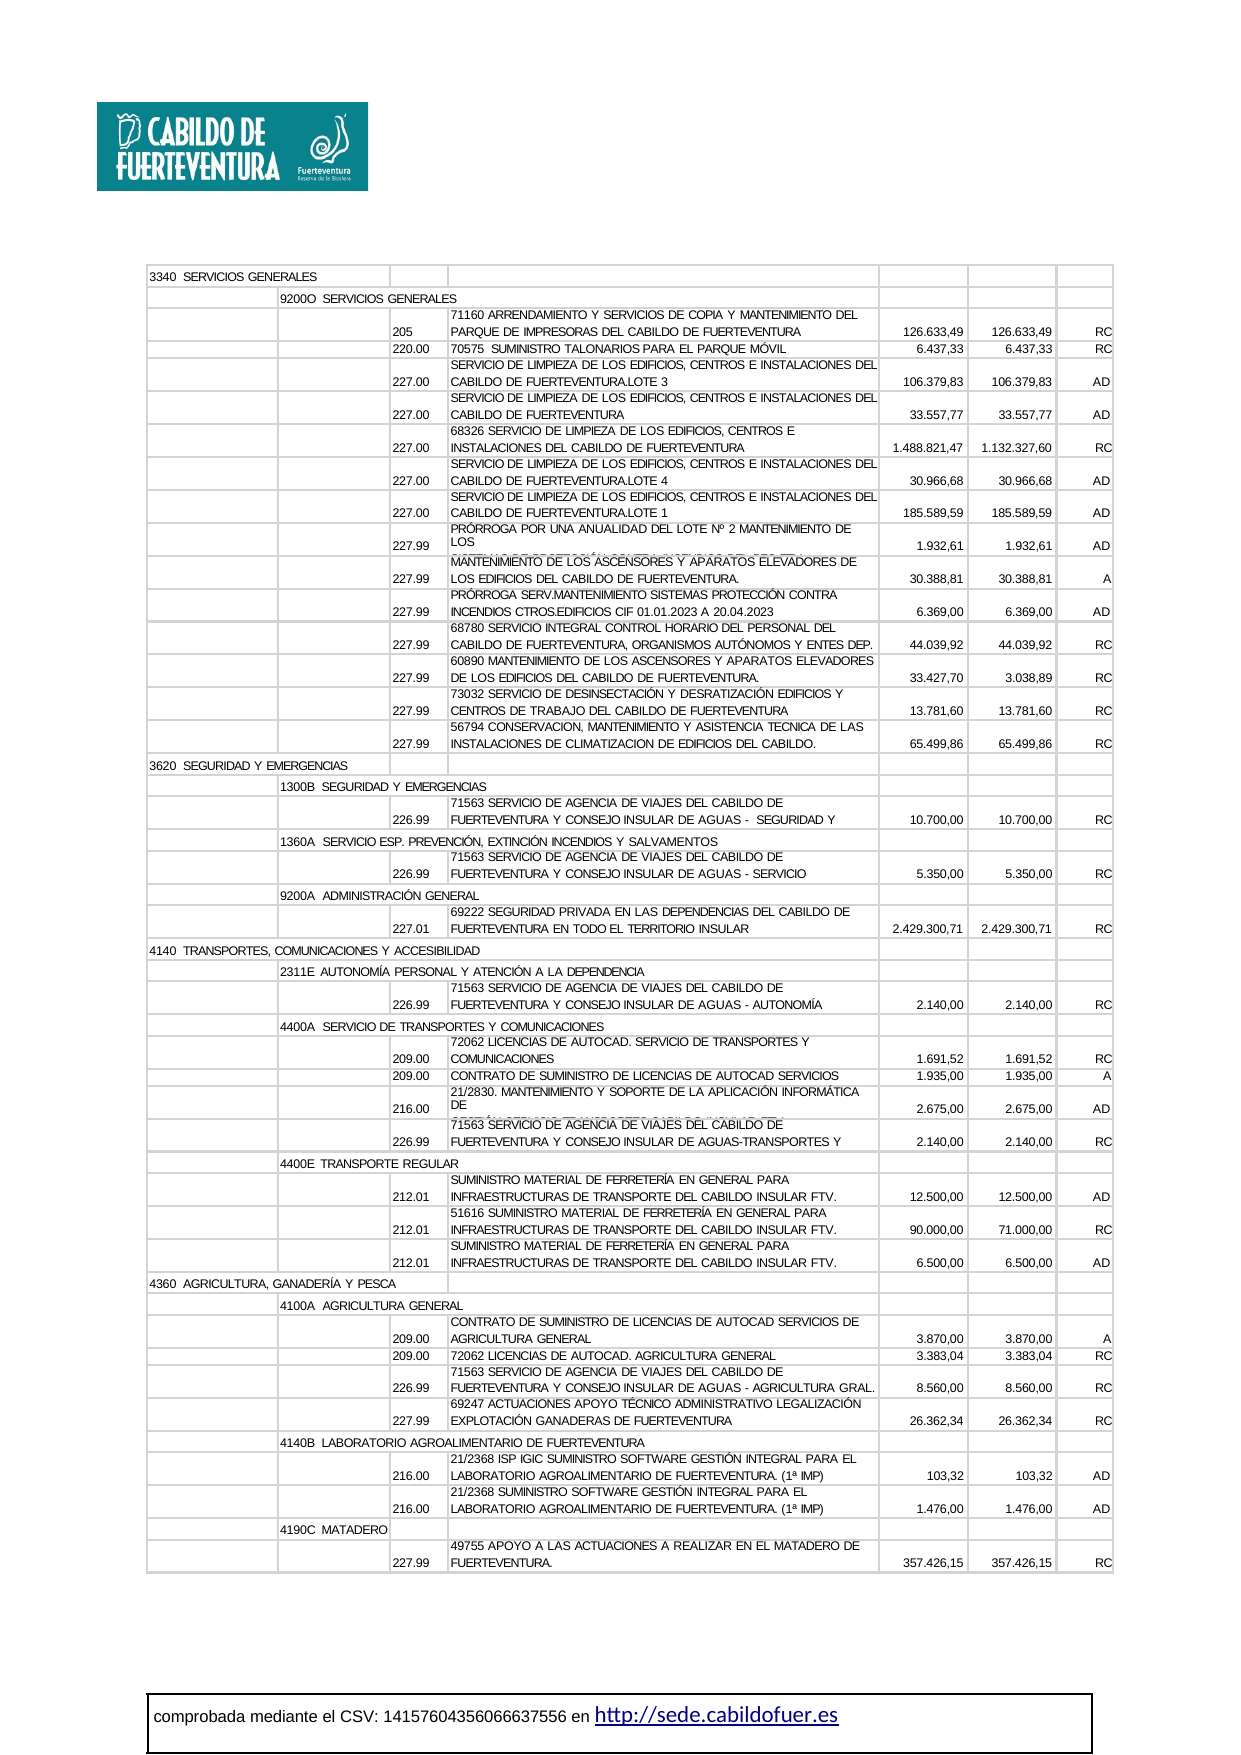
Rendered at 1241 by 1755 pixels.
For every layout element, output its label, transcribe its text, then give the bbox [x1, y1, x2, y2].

table_cell 1.476,00 [969, 1486, 1055, 1517]
table_cell PRÓRROGA SERV.MANTENIMIENTO SISTEMAS PROTECCIÓN CONTRA INCENDIOS CTROS.EDIFICIOS CIF 01.01.2023 A 20.04.2023 [449, 590, 878, 620]
table_cell SERVICIO DE LIMPIEZA DE LOS EDIFICIOS, CENTROS E INSTALACIONES DEL CABILDO DE FUERTEVENTURA [449, 392, 878, 423]
table_cell 56794 CONSERVACION, MANTENIMIENTO Y ASISTENCIA TECNICA DE LAS INSTALACIONES DE CLIMATIZACION DE EDIFICIOS DEL CABILDO. [449, 721, 878, 752]
table_cell RC [1058, 1366, 1112, 1397]
table_cell AD [1058, 1174, 1112, 1205]
table_cell [148, 1432, 277, 1451]
table_cell [880, 830, 967, 850]
table_cell [148, 1207, 277, 1238]
table_cell 13.781,60 [880, 688, 967, 719]
table_header [391, 266, 447, 286]
table_cell [880, 1432, 967, 1451]
table_cell RC [1058, 1541, 1112, 1571]
table_cell [148, 1240, 277, 1271]
table_cell 212.01 [391, 1207, 447, 1238]
table_cell RC [1058, 852, 1112, 883]
table_cell 9200A ADMINISTRACIÓN GENERAL [279, 885, 878, 904]
table_cell 205 [391, 309, 447, 340]
table_cell 4190C MATADERO [279, 1519, 389, 1538]
table_cell [148, 1294, 277, 1314]
table_cell 30.388,81 [969, 557, 1055, 587]
table_cell [279, 425, 389, 456]
table_cell [148, 1174, 277, 1205]
table_cell 126.633,49 [880, 309, 967, 340]
table_cell PRÓRROGA POR UNA ANUALIDAD DEL LOTE Nº 2 MANTENIMIENTO DE LOS SISTEMAS DE PROTECCIÓN CONTRA INCENDIOS DEL PFC FTV [449, 524, 878, 554]
table_cell 1.932,61 [969, 524, 1055, 554]
table_cell [279, 1316, 389, 1347]
table_cell [969, 1432, 1055, 1451]
table_cell 6.369,00 [880, 590, 967, 620]
table_cell 227.01 [391, 906, 447, 937]
table_cell SUMINISTRO MATERIAL DE FERRETERÍA EN GENERAL PARA INFRAESTRUCTURAS DE TRANSPORTE DEL CABILDO INSULAR FTV. [449, 1240, 878, 1271]
table_cell 30.966,68 [969, 458, 1055, 489]
table_header [880, 266, 967, 286]
table_cell [1058, 885, 1112, 904]
table_cell [279, 1240, 389, 1271]
table_cell RC [1058, 982, 1112, 1013]
table_cell 13.781,60 [969, 688, 1055, 719]
table_cell [880, 961, 967, 980]
table_cell [148, 557, 277, 587]
table_cell 227.99 [391, 1541, 447, 1571]
table_cell [148, 776, 277, 795]
table_cell [969, 754, 1055, 774]
table_cell 51616 SUMINISTRO MATERIAL DE FERRETERÍA EN GENERAL PARA INFRAESTRUCTURAS DE TRANSPORTE DEL CABILDO INSULAR FTV. [449, 1207, 878, 1238]
table_cell 90.000,00 [880, 1207, 967, 1238]
table_cell [880, 939, 967, 959]
table_cell 6.437,33 [969, 342, 1055, 357]
table_cell [279, 623, 389, 653]
table_cell 4100A AGRICULTURA GENERAL [279, 1294, 878, 1314]
table_cell 9200O SERVICIOS GENERALES [279, 288, 878, 307]
table_cell 126.633,49 [969, 309, 1055, 340]
table_cell [279, 1453, 389, 1484]
table_cell 71.000,00 [969, 1207, 1055, 1238]
table_cell 6.500,00 [880, 1240, 967, 1271]
table_header [449, 266, 878, 286]
table_cell [1058, 288, 1112, 307]
table_cell AD [1058, 1453, 1112, 1484]
table_cell [279, 852, 389, 883]
table_cell 44.039,92 [880, 623, 967, 653]
table_cell [969, 885, 1055, 904]
table_cell 49755 APOYO A LAS ACTUACIONES A REALIZAR EN EL MATADERO DE FUERTEVENTURA. [449, 1541, 878, 1571]
table_cell 26.362,34 [969, 1399, 1055, 1429]
table_cell A [1058, 1316, 1112, 1347]
table_cell 185.589,59 [969, 491, 1055, 522]
table_cell [449, 1519, 878, 1538]
table_cell 4400E TRANSPORTE REGULAR [279, 1153, 878, 1172]
table_cell RC [1058, 309, 1112, 340]
table_cell [148, 688, 277, 719]
table_cell 71563 SERVICIO DE AGENCIA DE VIAJES DEL CABILDO DE FUERTEVENTURA Y CONSEJO INSULAR DE AGUAS - AUTONOMÍA [449, 982, 878, 1013]
table_cell 1360A SERVICIO ESP. PREVENCIÓN, EXTINCIÓN INCENDIOS Y SALVAMENTOS [279, 830, 878, 850]
table_cell 209.00 [391, 1349, 447, 1364]
table_cell 21/2368 SUMINISTRO SOFTWARE GESTIÓN INTEGRAL PARA EL LABORATORIO AGROALIMENTARIO DE FUERTEVENTURA. (1ª IMP) [449, 1486, 878, 1517]
table_cell 1.691,52 [969, 1037, 1055, 1068]
table_cell 227.00 [391, 425, 447, 456]
table_cell 4140B LABORATORIO AGROALIMENTARIO DE FUERTEVENTURA [279, 1432, 878, 1451]
table_cell 21/2368 ISP IGIC SUMINISTRO SOFTWARE GESTIÓN INTEGRAL PARA EL LABORATORIO AGROALIMENTARIO DE FUERTEVENTURA. (1ª IMP) [449, 1453, 878, 1484]
table_cell 227.00 [391, 491, 447, 522]
table_cell 216.00 [391, 1087, 447, 1117]
table_cell 30.388,81 [880, 557, 967, 587]
table_cell [969, 939, 1055, 959]
table_cell 6.369,00 [969, 590, 1055, 620]
table_cell [969, 1153, 1055, 1172]
table_cell 357.426,15 [880, 1541, 967, 1571]
table_cell 1.691,52 [880, 1037, 967, 1068]
table_cell RC [1058, 1037, 1112, 1068]
table_cell 3.383,04 [969, 1349, 1055, 1364]
table_cell MANTENIMIENTO DE LOS ASCENSORES Y APARATOS ELEVADORES DE LOS EDIFICIOS DEL CABILDO DE FUERTEVENTURA. [449, 557, 878, 587]
table_cell [880, 1015, 967, 1035]
table_cell 72062 LICENCIAS DE AUTOCAD. AGRICULTURA GENERAL [449, 1349, 878, 1364]
table_cell [969, 1519, 1055, 1538]
table_cell RC [1058, 1207, 1112, 1238]
table_cell [148, 982, 277, 1013]
table_cell [1058, 776, 1112, 795]
table_cell [880, 776, 967, 795]
table_cell 227.00 [391, 458, 447, 489]
table_cell AD [1058, 1486, 1112, 1517]
table_cell 6.500,00 [969, 1240, 1055, 1271]
table_cell [1058, 1432, 1112, 1451]
table_cell 212.01 [391, 1174, 447, 1205]
table_cell [148, 852, 277, 883]
table_cell 60890 MANTENIMIENTO DE LOS ASCENSORES Y APARATOS ELEVADORES DE LOS EDIFICIOS DEL CABILDO DE FUERTEVENTURA. [449, 655, 878, 686]
table_cell AD [1058, 1240, 1112, 1271]
table_cell [279, 797, 389, 828]
table_cell 12.500,00 [880, 1174, 967, 1205]
table_cell RC [1058, 688, 1112, 719]
table_header [1058, 266, 1112, 286]
table_cell 44.039,92 [969, 623, 1055, 653]
table_cell 3.383,04 [880, 1349, 967, 1364]
table_cell RC [1058, 342, 1112, 357]
table_cell 1.935,00 [969, 1070, 1055, 1084]
table_cell SERVICIO DE LIMPIEZA DE LOS EDIFICIOS, CENTROS E INSTALACIONES DEL CABILDO DE FUERTEVENTURA.LOTE 3 [449, 359, 878, 390]
table_cell 185.589,59 [880, 491, 967, 522]
table_cell [148, 655, 277, 686]
table_cell RC [1058, 623, 1112, 653]
table_cell 216.00 [391, 1486, 447, 1517]
table_cell 209.00 [391, 1070, 447, 1084]
table_cell [279, 1349, 389, 1364]
table_cell [969, 1015, 1055, 1035]
table_cell [148, 425, 277, 456]
table_cell 209.00 [391, 1316, 447, 1347]
table_cell [148, 721, 277, 752]
table_cell [279, 342, 389, 357]
table_cell 68780 SERVICIO INTEGRAL CONTROL HORARIO DEL PERSONAL DEL CABILDO DE FUERTEVENTURA, ORGANISMOS AUTÓNOMOS Y ENTES DEP. [449, 623, 878, 653]
table_cell [148, 1519, 277, 1538]
table_cell 226.99 [391, 852, 447, 883]
table_cell 1.132.327,60 [969, 425, 1055, 456]
table_cell 357.426,15 [969, 1541, 1055, 1571]
table_cell [279, 1174, 389, 1205]
table_cell [391, 754, 447, 774]
table_cell [148, 1453, 277, 1484]
table_cell 5.350,00 [969, 852, 1055, 883]
table_cell [279, 557, 389, 587]
table_cell [279, 491, 389, 522]
table_cell 8.560,00 [969, 1366, 1055, 1397]
table_cell 2.140,00 [969, 982, 1055, 1013]
table_cell [880, 885, 967, 904]
table_cell [279, 359, 389, 390]
table_cell 209.00 [391, 1037, 447, 1068]
table_header [969, 266, 1055, 286]
table_cell [1058, 1015, 1112, 1035]
table_cell AD [1058, 590, 1112, 620]
table_cell 1.932,61 [880, 524, 967, 554]
table_cell [148, 1366, 277, 1397]
table_cell A [1058, 557, 1112, 587]
table_cell [1058, 1273, 1112, 1292]
table_cell [880, 754, 967, 774]
table_cell 227.00 [391, 392, 447, 423]
table_cell [148, 1120, 277, 1150]
table_cell 106.379,83 [880, 359, 967, 390]
table_cell 3.870,00 [880, 1316, 967, 1347]
table_cell 4140 TRANSPORTES, COMUNICACIONES Y ACCESIBILIDAD [148, 939, 878, 959]
table_cell 1300B SEGURIDAD Y EMERGENCIAS [279, 776, 878, 795]
table_cell RC [1058, 721, 1112, 752]
table_cell 227.99 [391, 1399, 447, 1429]
table_cell 6.437,33 [880, 342, 967, 357]
table_cell [148, 1070, 277, 1084]
table_cell [279, 982, 389, 1013]
table_header 3340 SERVICIOS GENERALES [148, 266, 389, 286]
table_cell [1058, 939, 1112, 959]
table_cell 5.350,00 [880, 852, 967, 883]
table_cell 10.700,00 [969, 797, 1055, 828]
table_cell [148, 623, 277, 653]
table_cell 2311E AUTONOMÍA PERSONAL Y ATENCIÓN A LA DEPENDENCIA [279, 961, 878, 980]
table_cell [279, 1541, 389, 1571]
table_cell [1058, 830, 1112, 850]
table_cell [279, 1070, 389, 1084]
table_cell 227.99 [391, 655, 447, 686]
table_cell 10.700,00 [880, 797, 967, 828]
table_cell [148, 1087, 277, 1117]
table_cell 12.500,00 [969, 1174, 1055, 1205]
table_cell [148, 1015, 277, 1035]
table_cell [449, 1273, 878, 1292]
table_cell 2.429.300,71 [880, 906, 967, 937]
table_cell 103,32 [969, 1453, 1055, 1484]
table_cell [279, 590, 389, 620]
table_cell [148, 1037, 277, 1068]
table_cell [279, 721, 389, 752]
table_cell 33.557,77 [969, 392, 1055, 423]
table_cell [148, 797, 277, 828]
table_cell RC [1058, 906, 1112, 937]
table_cell [148, 1486, 277, 1517]
table_cell [279, 458, 389, 489]
table_cell 227.99 [391, 721, 447, 752]
table_cell RC [1058, 797, 1112, 828]
table_cell [279, 1366, 389, 1397]
table_cell 71563 SERVICIO DE AGENCIA DE VIAJES DEL CABILDO DE FUERTEVENTURA Y CONSEJO INSULAR DE AGUAS-TRANSPORTES Y [449, 1120, 878, 1150]
table_cell 106.379,83 [969, 359, 1055, 390]
table_cell [148, 885, 277, 904]
table_cell 70575 SUMINISTRO TALONARIOS PARA EL PARQUE MÓVIL [449, 342, 878, 357]
table_cell [148, 906, 277, 937]
table_cell [279, 688, 389, 719]
table_cell 71160 ARRENDAMIENTO Y SERVICIOS DE COPIA Y MANTENIMIENTO DEL PARQUE DE IMPRESORAS DEL CABILDO DE FUERTEVENTURA [449, 309, 878, 340]
table_cell [148, 392, 277, 423]
table_cell 3.870,00 [969, 1316, 1055, 1347]
table_cell 3620 SEGURIDAD Y EMERGENCIAS [148, 754, 389, 774]
table_cell [969, 288, 1055, 307]
table_cell AD [1058, 359, 1112, 390]
table_cell [969, 1294, 1055, 1314]
table_cell [148, 524, 277, 554]
table_cell [279, 1087, 389, 1117]
table_cell [1058, 754, 1112, 774]
table_cell 71563 SERVICIO DE AGENCIA DE VIAJES DEL CABILDO DE FUERTEVENTURA Y CONSEJO INSULAR DE AGUAS - SERVICIO [449, 852, 878, 883]
table_cell 69247 ACTUACIONES APOYO TÉCNICO ADMINISTRATIVO LEGALIZACIÓN EXPLOTACIÓN GANADERAS DE FUERTEVENTURA [449, 1399, 878, 1429]
table_cell [969, 961, 1055, 980]
table_cell 33.557,77 [880, 392, 967, 423]
table_cell RC [1058, 1349, 1112, 1364]
table_cell 2.140,00 [880, 1120, 967, 1150]
table_cell 71563 SERVICIO DE AGENCIA DE VIAJES DEL CABILDO DE FUERTEVENTURA Y CONSEJO INSULAR DE AGUAS - SEGURIDAD Y [449, 797, 878, 828]
table_cell 227.00 [391, 359, 447, 390]
table_cell 227.99 [391, 688, 447, 719]
table_cell [880, 1519, 967, 1538]
table_cell 72062 LICENCIAS DE AUTOCAD. SERVICIO DE TRANSPORTES Y COMUNICACIONES [449, 1037, 878, 1068]
table_cell SERVICIO DE LIMPIEZA DE LOS EDIFICIOS, CENTROS E INSTALACIONES DEL CABILDO DE FUERTEVENTURA.LOTE 1 [449, 491, 878, 522]
table_cell AD [1058, 491, 1112, 522]
table_cell AD [1058, 524, 1112, 554]
table_cell [1058, 1153, 1112, 1172]
table_cell [279, 1120, 389, 1150]
table_cell [148, 359, 277, 390]
table_cell 71563 SERVICIO DE AGENCIA DE VIAJES DEL CABILDO DE FUERTEVENTURA Y CONSEJO INSULAR DE AGUAS - AGRICULTURA GRAL. [449, 1366, 878, 1397]
table_cell 226.99 [391, 1120, 447, 1150]
table_cell 216.00 [391, 1453, 447, 1484]
table_cell [148, 961, 277, 980]
table_cell 227.99 [391, 557, 447, 587]
table_cell 2.675,00 [880, 1087, 967, 1117]
table_cell [148, 1541, 277, 1571]
table_cell 227.99 [391, 524, 447, 554]
table_cell 212.01 [391, 1240, 447, 1271]
table_cell [969, 776, 1055, 795]
table_cell AD [1058, 392, 1112, 423]
table_cell 2.675,00 [969, 1087, 1055, 1117]
table_cell 68326 SERVICIO DE LIMPIEZA DE LOS EDIFICIOS, CENTROS E INSTALACIONES DEL CABILDO DE FUERTEVENTURA [449, 425, 878, 456]
table_cell [148, 342, 277, 357]
table_cell AD [1058, 1087, 1112, 1117]
table_cell [279, 1399, 389, 1429]
table_cell [148, 590, 277, 620]
table_cell RC [1058, 1399, 1112, 1429]
table_cell [279, 1207, 389, 1238]
table_cell 227.99 [391, 623, 447, 653]
table_cell 4360 AGRICULTURA, GANADERÍA Y PESCA [148, 1273, 447, 1292]
table_cell [148, 1316, 277, 1347]
table_cell 227.99 [391, 590, 447, 620]
table_cell [279, 1037, 389, 1068]
table_cell [279, 392, 389, 423]
table_cell 65.499,86 [880, 721, 967, 752]
table_cell 1.935,00 [880, 1070, 967, 1084]
table_cell [279, 1486, 389, 1517]
table_cell [279, 524, 389, 554]
table_cell [148, 1153, 277, 1172]
table_cell 226.99 [391, 1366, 447, 1397]
table_cell 1.476,00 [880, 1486, 967, 1517]
table_cell [279, 906, 389, 937]
table_cell [880, 1153, 967, 1172]
table_cell [279, 309, 389, 340]
table_cell 30.966,68 [880, 458, 967, 489]
table_cell [880, 288, 967, 307]
table_cell 2.140,00 [969, 1120, 1055, 1150]
table_cell [148, 1399, 277, 1429]
table_cell [880, 1294, 967, 1314]
table_cell 2.140,00 [880, 982, 967, 1013]
table_cell 1.488.821,47 [880, 425, 967, 456]
table_cell [148, 309, 277, 340]
table_cell [279, 655, 389, 686]
table_cell 73032 SERVICIO DE DESINSECTACIÓN Y DESRATIZACIÓN EDIFICIOS Y CENTROS DE TRABAJO DEL CABILDO DE FUERTEVENTURA [449, 688, 878, 719]
table_cell SUMINISTRO MATERIAL DE FERRETERÍA EN GENERAL PARA INFRAESTRUCTURAS DE TRANSPORTE DEL CABILDO INSULAR FTV. [449, 1174, 878, 1205]
table_cell [148, 830, 277, 850]
table_cell 2.429.300,71 [969, 906, 1055, 937]
table_cell [880, 1273, 967, 1292]
table_cell [148, 288, 277, 307]
table_cell 33.427,70 [880, 655, 967, 686]
table_cell 226.99 [391, 797, 447, 828]
table_cell RC [1058, 655, 1112, 686]
table_cell 226.99 [391, 982, 447, 1013]
table_cell 65.499,86 [969, 721, 1055, 752]
table_cell [148, 1349, 277, 1364]
table_cell [969, 1273, 1055, 1292]
table_cell 69222 SEGURIDAD PRIVADA EN LAS DEPENDENCIAS DEL CABILDO DE FUERTEVENTURA EN TODO EL TERRITORIO INSULAR [449, 906, 878, 937]
table_cell [1058, 1294, 1112, 1314]
table_cell RC [1058, 425, 1112, 456]
table_cell CONTRATO DE SUMINISTRO DE LICENCIAS DE AUTOCAD SERVICIOS DE AGRICULTURA GENERAL [449, 1316, 878, 1347]
table_cell 26.362,34 [880, 1399, 967, 1429]
table_cell 4400A SERVICIO DE TRANSPORTES Y COMUNICACIONES [279, 1015, 878, 1035]
table_cell [148, 491, 277, 522]
table_cell CONTRATO DE SUMINISTRO DE LICENCIAS DE AUTOCAD SERVICIOS [449, 1070, 878, 1084]
table_cell A [1058, 1070, 1112, 1084]
table_cell [969, 830, 1055, 850]
table_cell 8.560,00 [880, 1366, 967, 1397]
table_cell [449, 754, 878, 774]
table_cell [391, 1519, 447, 1538]
table_cell [148, 458, 277, 489]
table_cell SERVICIO DE LIMPIEZA DE LOS EDIFICIOS, CENTROS E INSTALACIONES DEL CABILDO DE FUERTEVENTURA.LOTE 4 [449, 458, 878, 489]
table_cell AD [1058, 458, 1112, 489]
table_cell 103,32 [880, 1453, 967, 1484]
table_cell [1058, 1519, 1112, 1538]
table_cell RC [1058, 1120, 1112, 1150]
table_cell 21/2830. MANTENIMIENTO Y SOPORTE DE LA APLICACIÓN INFORMÁTICA DE GESTIÓN SERVICIO TRANSPORTES CABILDO INSULAR FTV. [449, 1087, 878, 1117]
table_cell 220.00 [391, 342, 447, 357]
table_cell [1058, 961, 1112, 980]
table_cell 3.038,89 [969, 655, 1055, 686]
